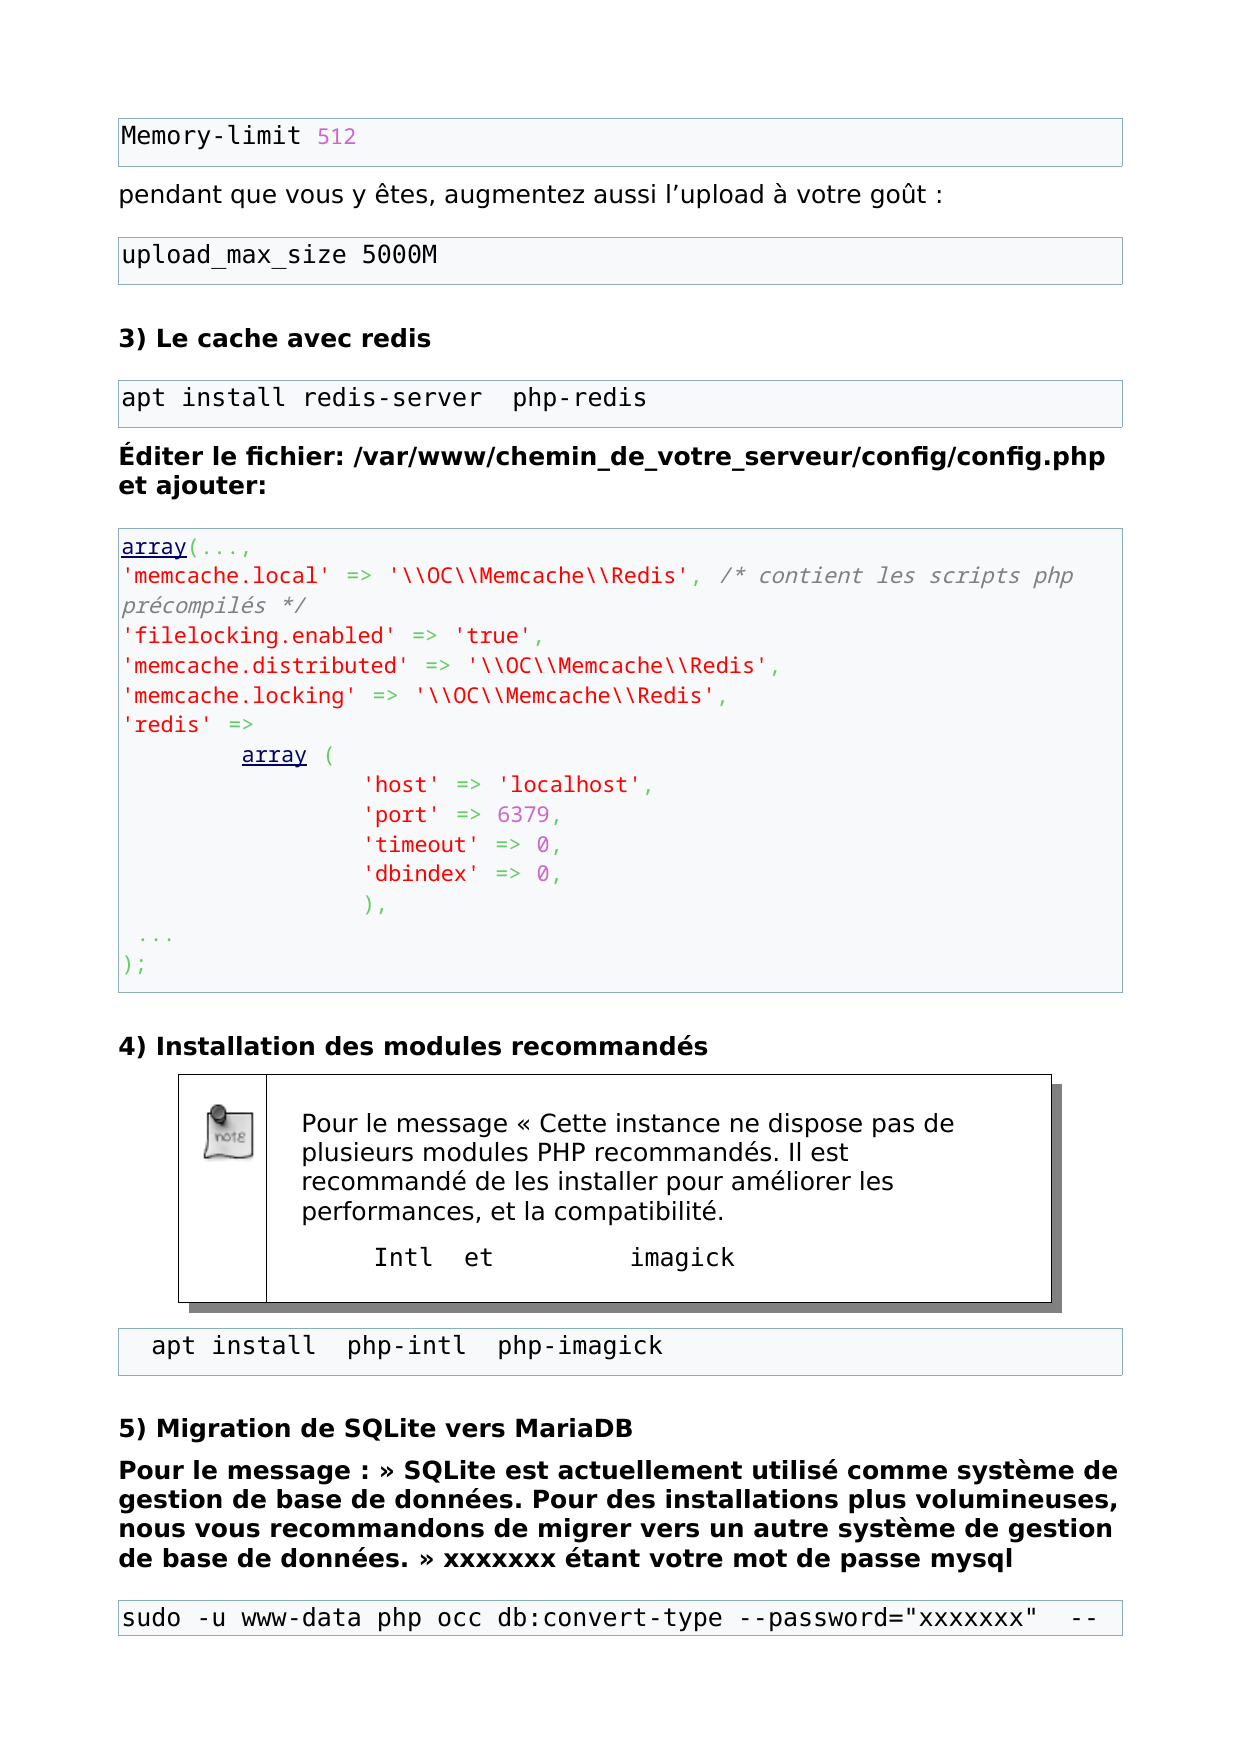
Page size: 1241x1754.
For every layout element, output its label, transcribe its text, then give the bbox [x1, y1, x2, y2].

table_header array(..., 'memcache.local' => '\\OC\\Memcache\\Redis', /* contient les scripts php précompilés */ 'filelocking.enabled' => 'true', 'memcache.distributed' => '\\OC\\Memcache\\Redis', 'memcache.locking' => '\\OC\\Memcache\\Redis', 'redis' => array ( 'host' => 'localhost', 'port' => 6379, 'timeout' => 0, 'dbindex' => 0, ), ... ); [119, 529, 1122, 992]
text pendant que vous y êtes, augmentez aussi l’upload à votre goût : [118, 181, 1122, 210]
text Éditer le fichier: /var/www/chemin_de_votre_serveur/config/config.php et ajouter: [118, 442, 1122, 500]
table_header apt install redis-server php-redis [119, 381, 1122, 427]
subtitle 3) Le cache avec redis [118, 324, 1122, 353]
table_header upload_max_size 5000M [119, 238, 1122, 284]
picture [190, 1097, 266, 1173]
table_header Memory-limit 512 [119, 119, 1122, 166]
subtitle 5) Migration de SQLite vers MariaDB [118, 1414, 1122, 1444]
table_header sudo -u www-data php occ db:convert-type --password="xxxxxxx" [119, 1601, 1122, 1635]
subtitle 4) Installation des modules recommandés [118, 1032, 1122, 1061]
table_header [179, 1075, 266, 1302]
table_header apt install php-intl php-imagick [119, 1329, 1122, 1375]
table_header Pour le message « Cette instance ne dispose pas de plusieurs modules PHP recommandés. Il est recommandé de les installer pour améliorer les performances, et la compatibilité. Intl et imagick [267, 1075, 1051, 1302]
text Pour le message : » SQLite est actuellement utilisé comme système de gestion de base de données. Pour des installations plus volumineuses, nous vous recommandons de migrer vers un autre système de gestion de base de données. » xxxxxxx étant votre mot de passe mysql [118, 1456, 1122, 1573]
